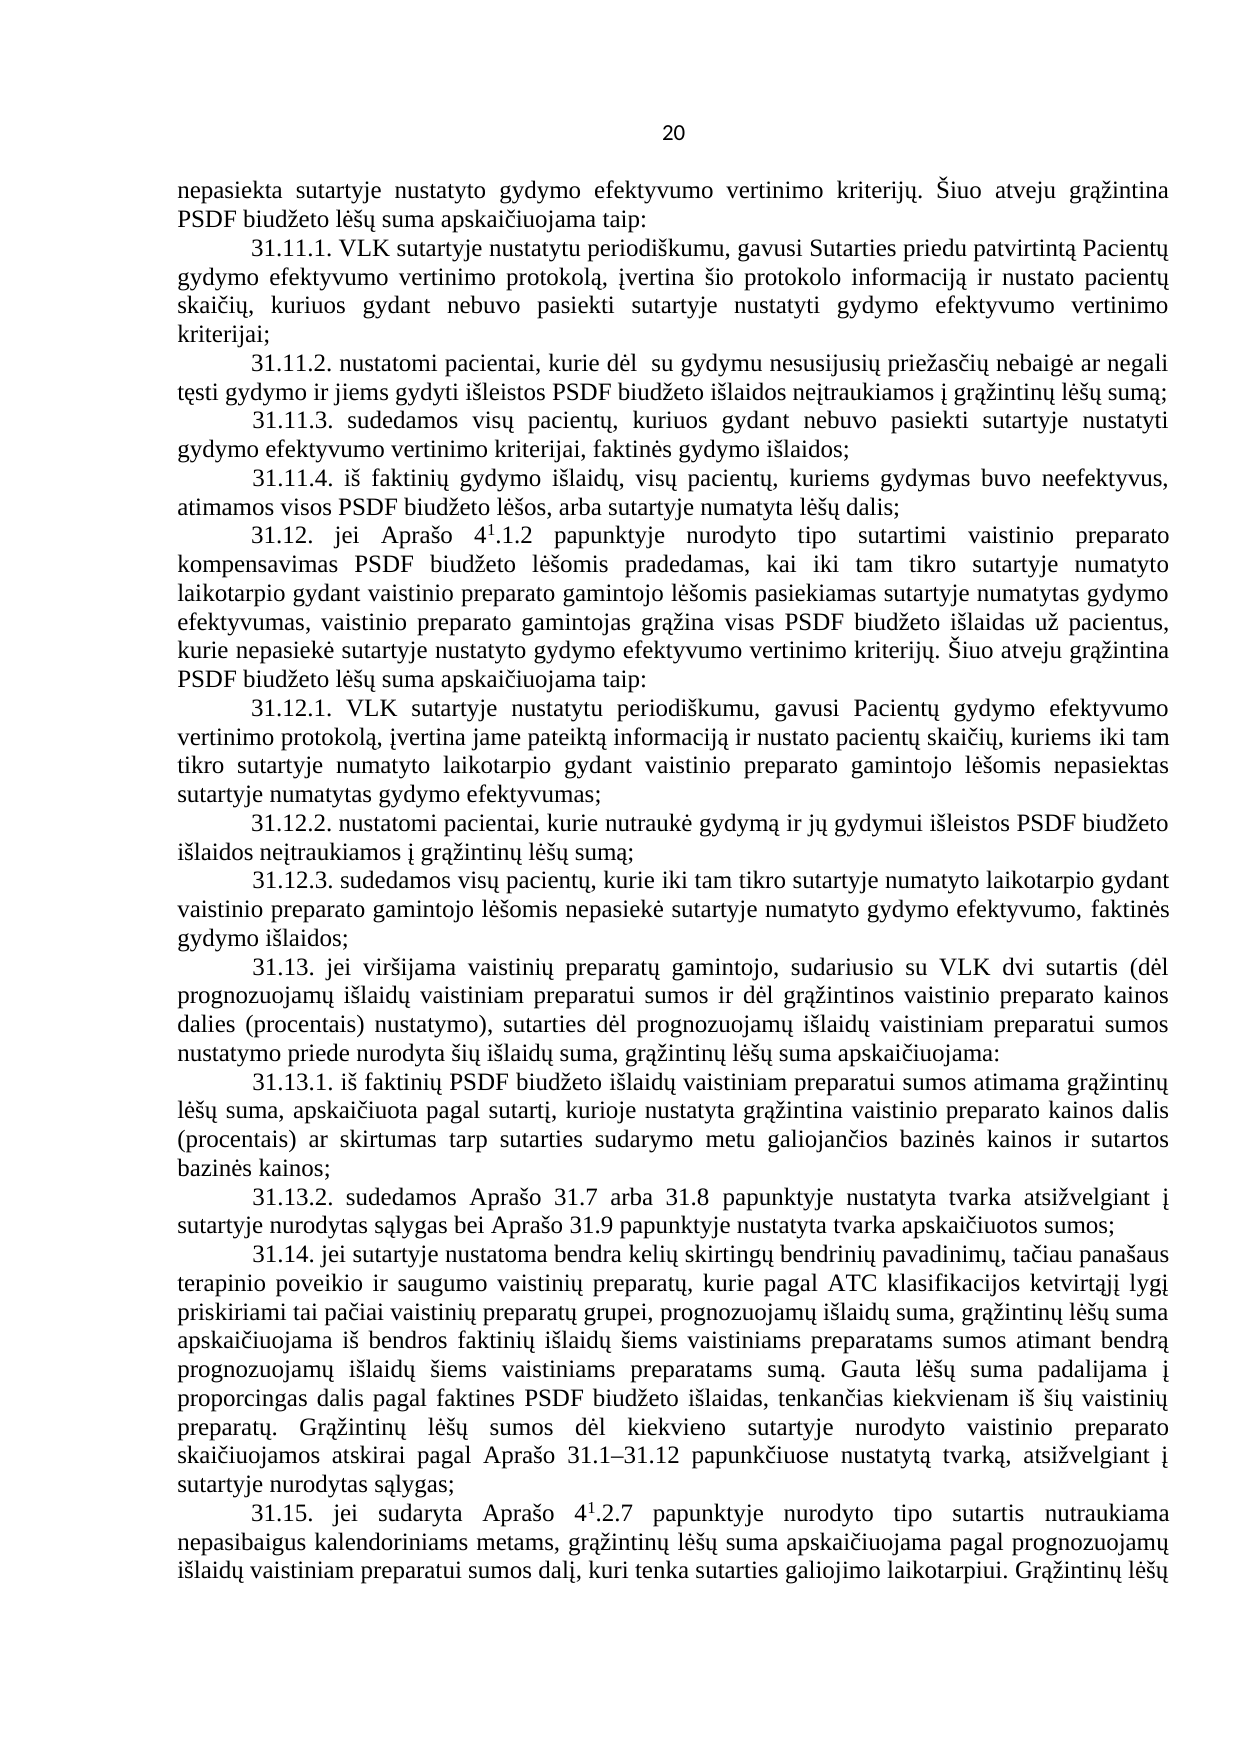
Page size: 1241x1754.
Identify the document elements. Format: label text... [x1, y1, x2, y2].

text 31.12.1. VLK sutartyje nustatytu periodiškumu, gavusi Pacientų gydymo efektyvumo vertinimo protokolą, įvertina jame pateiktą informaciją ir nustato pacientų skaičių, kuriems iki tam tikro sutartyje numatyto laikotarpio gydant vaistinio preparato gamintojo lėšomis nepasiektas sutartyje numatytas gydymo efektyvumas; [177, 693, 1170, 808]
text 31.11.4. iš faktinių gydymo išlaidų, visų pacientų, kuriems gydymas buvo neefektyvus, atimamos visos PSDF biudžeto lėšos, arba sutartyje numatyta lėšų dalis; [177, 463, 1170, 520]
text 31.12. jei Aprašo 41.1.2 papunktyje nurodyto tipo sutartimi vaistinio preparato kompensavimas PSDF biudžeto lėšomis pradedamas, kai iki tam tikro sutartyje numatyto laikotarpio gydant vaistinio preparato gamintojo lėšomis pasiekiamas sutartyje numatytas gydymo efektyvumas, vaistinio preparato gamintojas grąžina visas PSDF biudžeto išlaidas už pacientus, kurie nepasiekė sutartyje nustatyto gydymo efektyvumo vertinimo kriterijų. Šiuo atveju grąžintina PSDF biudžeto lėšų suma apskaičiuojama taip: [177, 520, 1170, 693]
text 31.15. jei sudaryta Aprašo 41.2.7 papunktyje nurodyto tipo sutartis nutraukiama nepasibaigus kalendoriniams metams, grąžintinų lėšų suma apskaičiuojama pagal prognozuojamų išlaidų vaistiniam preparatui sumos dalį, kuri tenka sutarties galiojimo laikotarpiui. Grąžintinų lėšų [177, 1498, 1170, 1584]
text 31.13. jei viršijama vaistinių preparatų gamintojo, sudariusio su VLK dvi sutartis (dėl prognozuojamų išlaidų vaistiniam preparatui sumos ir dėl grąžintinos vaistinio preparato kainos dalies (procentais) nustatymo), sutarties dėl prognozuojamų išlaidų vaistiniam preparatui sumos nustatymo priede nurodyta šių išlaidų suma, grąžintinų lėšų suma apskaičiuojama: [177, 952, 1170, 1067]
text 31.12.2. nustatomi pacientai, kurie nutraukė gydymą ir jų gydymui išleistos PSDF biudžeto išlaidos neįtraukiamos į grąžintinų lėšų sumą; [177, 808, 1170, 865]
text 31.13.2. sudedamos Aprašo 31.7 arba 31.8 papunktyje nustatyta tvarka atsižvelgiant į sutartyje nurodytas sąlygas bei Aprašo 31.9 papunktyje nustatyta tvarka apskaičiuotos sumos; [177, 1182, 1170, 1239]
text 31.12.3. sudedamos visų pacientų, kurie iki tam tikro sutartyje numatyto laikotarpio gydant vaistinio preparato gamintojo lėšomis nepasiekė sutartyje numatyto gydymo efektyvumo, faktinės gydymo išlaidos; [177, 865, 1170, 952]
text 31.11.2. nustatomi pacientai, kurie dėl su gydymu nesusijusių priežasčių nebaigė ar negali tęsti gydymo ir jiems gydyti išleistos PSDF biudžeto išlaidos neįtraukiamos į grąžintinų lėšų sumą; [177, 348, 1170, 405]
text 31.13.1. iš faktinių PSDF biudžeto išlaidų vaistiniam preparatui sumos atimama grąžintinų lėšų suma, apskaičiuota pagal sutartį, kurioje nustatyta grąžintina vaistinio preparato kainos dalis (procentais) ar skirtumas tarp sutarties sudarymo metu galiojančios bazinės kainos ir sutartos bazinės kainos; [177, 1067, 1170, 1182]
text 31.11.1. VLK sutartyje nustatytu periodiškumu, gavusi Sutarties priedu patvirtintą Pacientų gydymo efektyvumo vertinimo protokolą, įvertina šio protokolo informaciją ir nustato pacientų skaičių, kuriuos gydant nebuvo pasiekti sutartyje nustatyti gydymo efektyvumo vertinimo kriterijai; [177, 233, 1170, 348]
text nepasiekta sutartyje nustatyto gydymo efektyvumo vertinimo kriterijų. Šiuo atveju grąžintina PSDF biudžeto lėšų suma apskaičiuojama taip: [177, 175, 1170, 233]
text 31.14. jei sutartyje nustatoma bendra kelių skirtingų bendrinių pavadinimų, tačiau panašaus terapinio poveikio ir saugumo vaistinių preparatų, kurie pagal ATC klasifikacijos ketvirtąjį lygį priskiriami tai pačiai vaistinių preparatų grupei, prognozuojamų išlaidų suma, grąžintinų lėšų suma apskaičiuojama iš bendros faktinių išlaidų šiems vaistiniams preparatams sumos atimant bendrą prognozuojamų išlaidų šiems vaistiniams preparatams sumą. Gauta lėšų suma padalijama į proporcingas dalis pagal faktines PSDF biudžeto išlaidas, tenkančias kiekvienam iš šių vaistinių preparatų. Grąžintinų lėšų sumos dėl kiekvieno sutartyje nurodyto vaistinio preparato skaičiuojamos atskirai pagal Aprašo 31.1–31.12 papunkčiuose nustatytą tvarką, atsižvelgiant į sutartyje nurodytas sąlygas; [177, 1239, 1170, 1498]
text 31.11.3. sudedamos visų pacientų, kuriuos gydant nebuvo pasiekti sutartyje nustatyti gydymo efektyvumo vertinimo kriterijai, faktinės gydymo išlaidos; [177, 405, 1170, 463]
